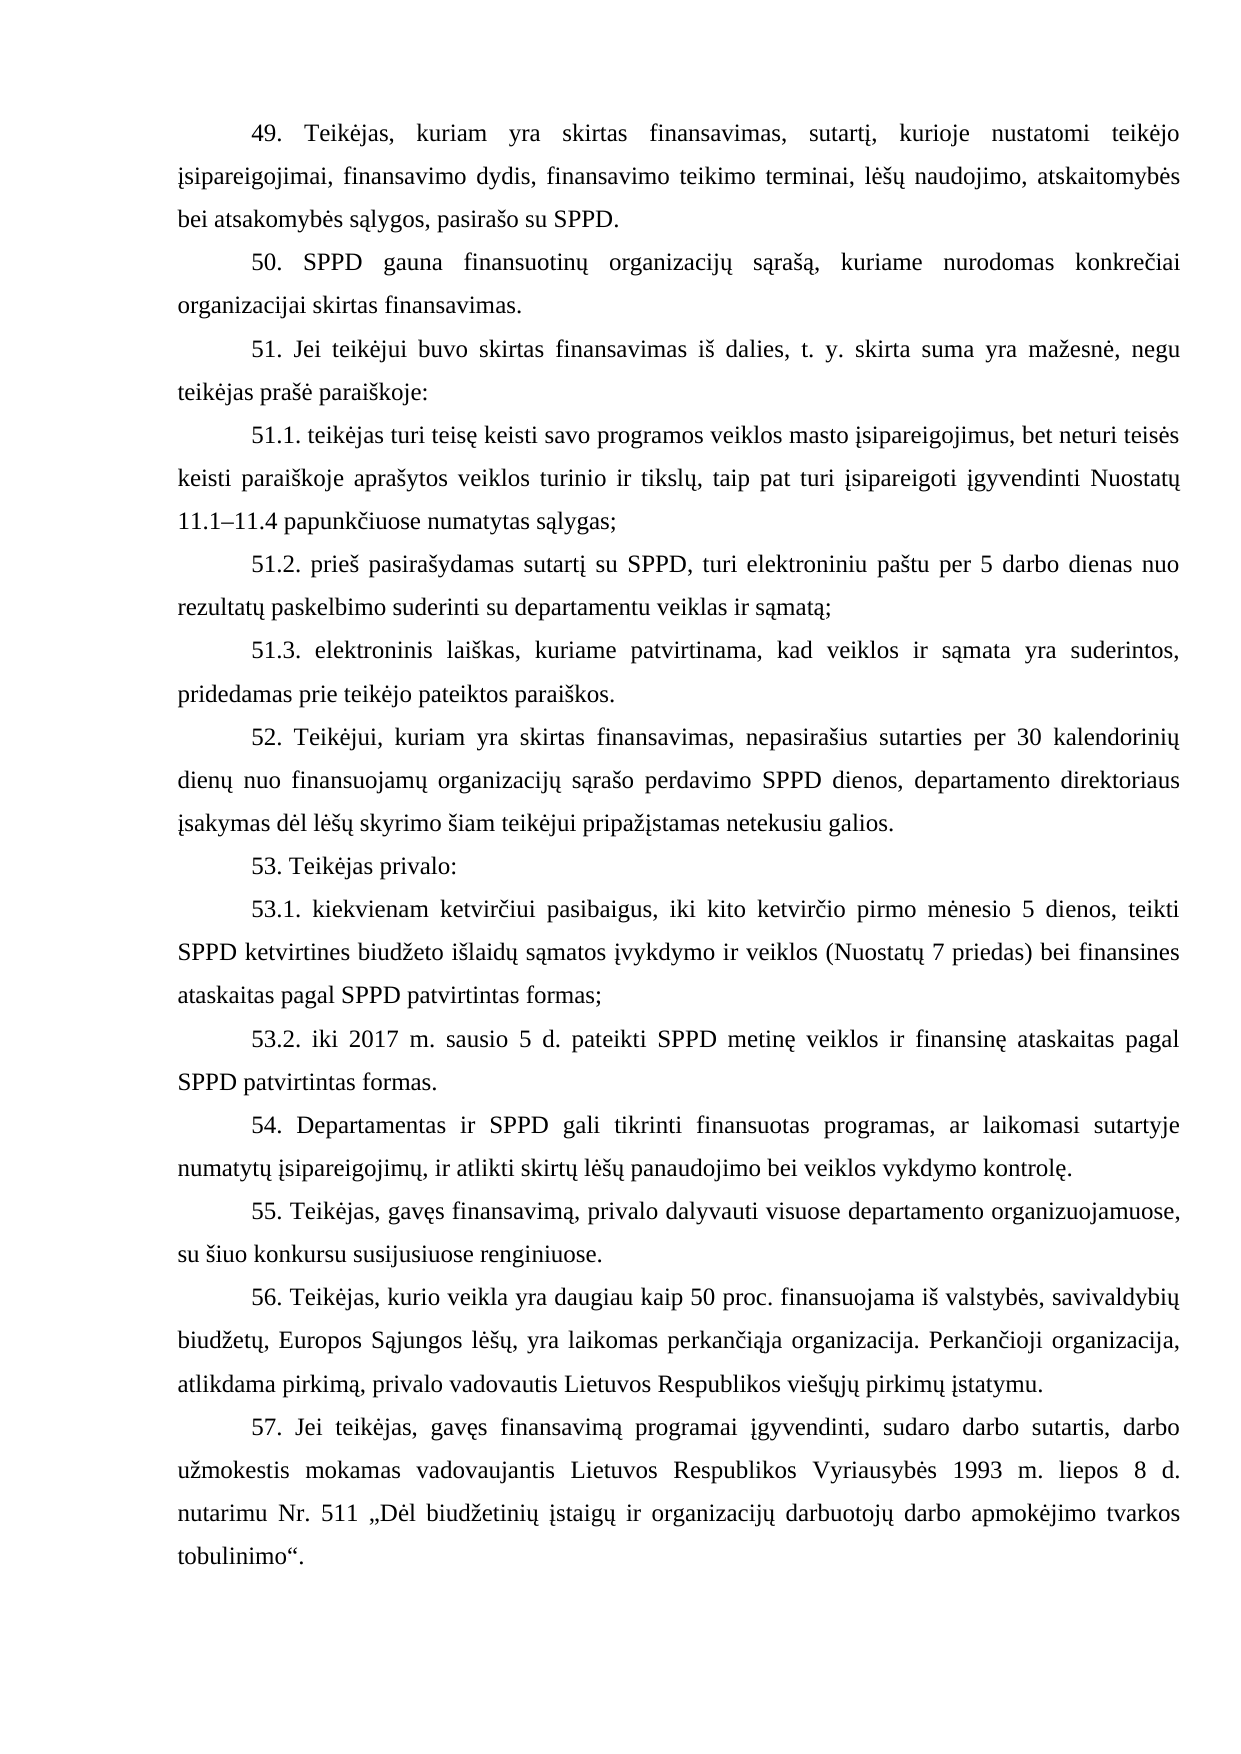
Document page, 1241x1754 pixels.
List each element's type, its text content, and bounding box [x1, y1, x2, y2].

text 53.1. kiekvienam ketvirčiui pasibaigus, iki kito ketvirčio pirmo mėnesio 5 dienos, teikti SPPD ketvirtines biudžeto išlaidų sąmatos įvykdymo ir veiklos (Nuostatų 7 priedas) bei finansines ataskaitas pagal SPPD patvirtintas formas; [177, 894, 1181, 1009]
text 53.2. iki 2017 m. sausio 5 d. pateikti SPPD metinę veiklos ir finansinę ataskaitas pagal SPPD patvirtintas formas. [177, 1024, 1181, 1096]
text 51.1. teikėjas turi teisę keisti savo programos veiklos masto įsipareigojimus, bet neturi teisės keisti paraiškoje aprašytos veiklos turinio ir tikslų, taip pat turi įsipareigoti įgyvendinti Nuostatų 11.1–11.4 papunkčiuose numatytas sąlygas; [177, 420, 1181, 535]
text 57. Jei teikėjas, gavęs finansavimą programai įgyvendinti, sudaro darbo sutartis, darbo užmokestis mokamas vadovaujantis Lietuvos Respublikos Vyriausybės 1993 m. liepos 8 d. nutarimu Nr. 511 „Dėl biudžetinių įstaigų ir organizacijų darbuotojų darbo apmokėjimo tvarkos tobulinimo“. [177, 1412, 1181, 1570]
text 50. SPPD gauna finansuotinų organizacijų sąrašą, kuriame nurodomas konkrečiai organizacijai skirtas finansavimas. [177, 247, 1181, 319]
text 52. Teikėjui, kuriam yra skirtas finansavimas, nepasirašius sutarties per 30 kalendorinių dienų nuo finansuojamų organizacijų sąrašo perdavimo SPPD dienos, departamento direktoriaus įsakymas dėl lėšų skyrimo šiam teikėjui pripažįstamas netekusiu galios. [177, 722, 1181, 837]
text 56. Teikėjas, kurio veikla yra daugiau kaip 50 proc. finansuojama iš valstybės, savivaldybių biudžetų, Europos Sąjungos lėšų, yra laikomas perkančiąja organizacija. Perkančioji organizacija, atlikdama pirkimą, privalo vadovautis Lietuvos Respublikos viešųjų pirkimų įstatymu. [177, 1282, 1181, 1397]
text 51. Jei teikėjui buvo skirtas finansavimas iš dalies, t. y. skirta suma yra mažesnė, negu teikėjas prašė paraiškoje: [177, 334, 1181, 406]
text 49. Teikėjas, kuriam yra skirtas finansavimas, sutartį, kurioje nustatomi teikėjo įsipareigojimai, finansavimo dydis, finansavimo teikimo terminai, lėšų naudojimo, atskaitomybės bei atsakomybės sąlygos, pasirašo su SPPD. [177, 118, 1181, 233]
text 54. Departamentas ir SPPD gali tikrinti finansuotas programas, ar laikomasi sutartyje numatytų įsipareigojimų, ir atlikti skirtų lėšų panaudojimo bei veiklos vykdymo kontrolę. [177, 1110, 1181, 1182]
text 53. Teikėjas privalo: [251, 851, 1181, 880]
text 51.2. prieš pasirašydamas sutartį su SPPD, turi elektroniniu paštu per 5 darbo dienas nuo rezultatų paskelbimo suderinti su departamentu veiklas ir sąmatą; [177, 549, 1181, 621]
text 51.3. elektroninis laiškas, kuriame patvirtinama, kad veiklos ir sąmata yra suderintos, pridedamas prie teikėjo pateiktos paraiškos. [177, 636, 1181, 707]
text 55. Teikėjas, gavęs finansavimą, privalo dalyvauti visuose departamento organizuojamuose, su šiuo konkursu susijusiuose renginiuose. [177, 1196, 1181, 1268]
